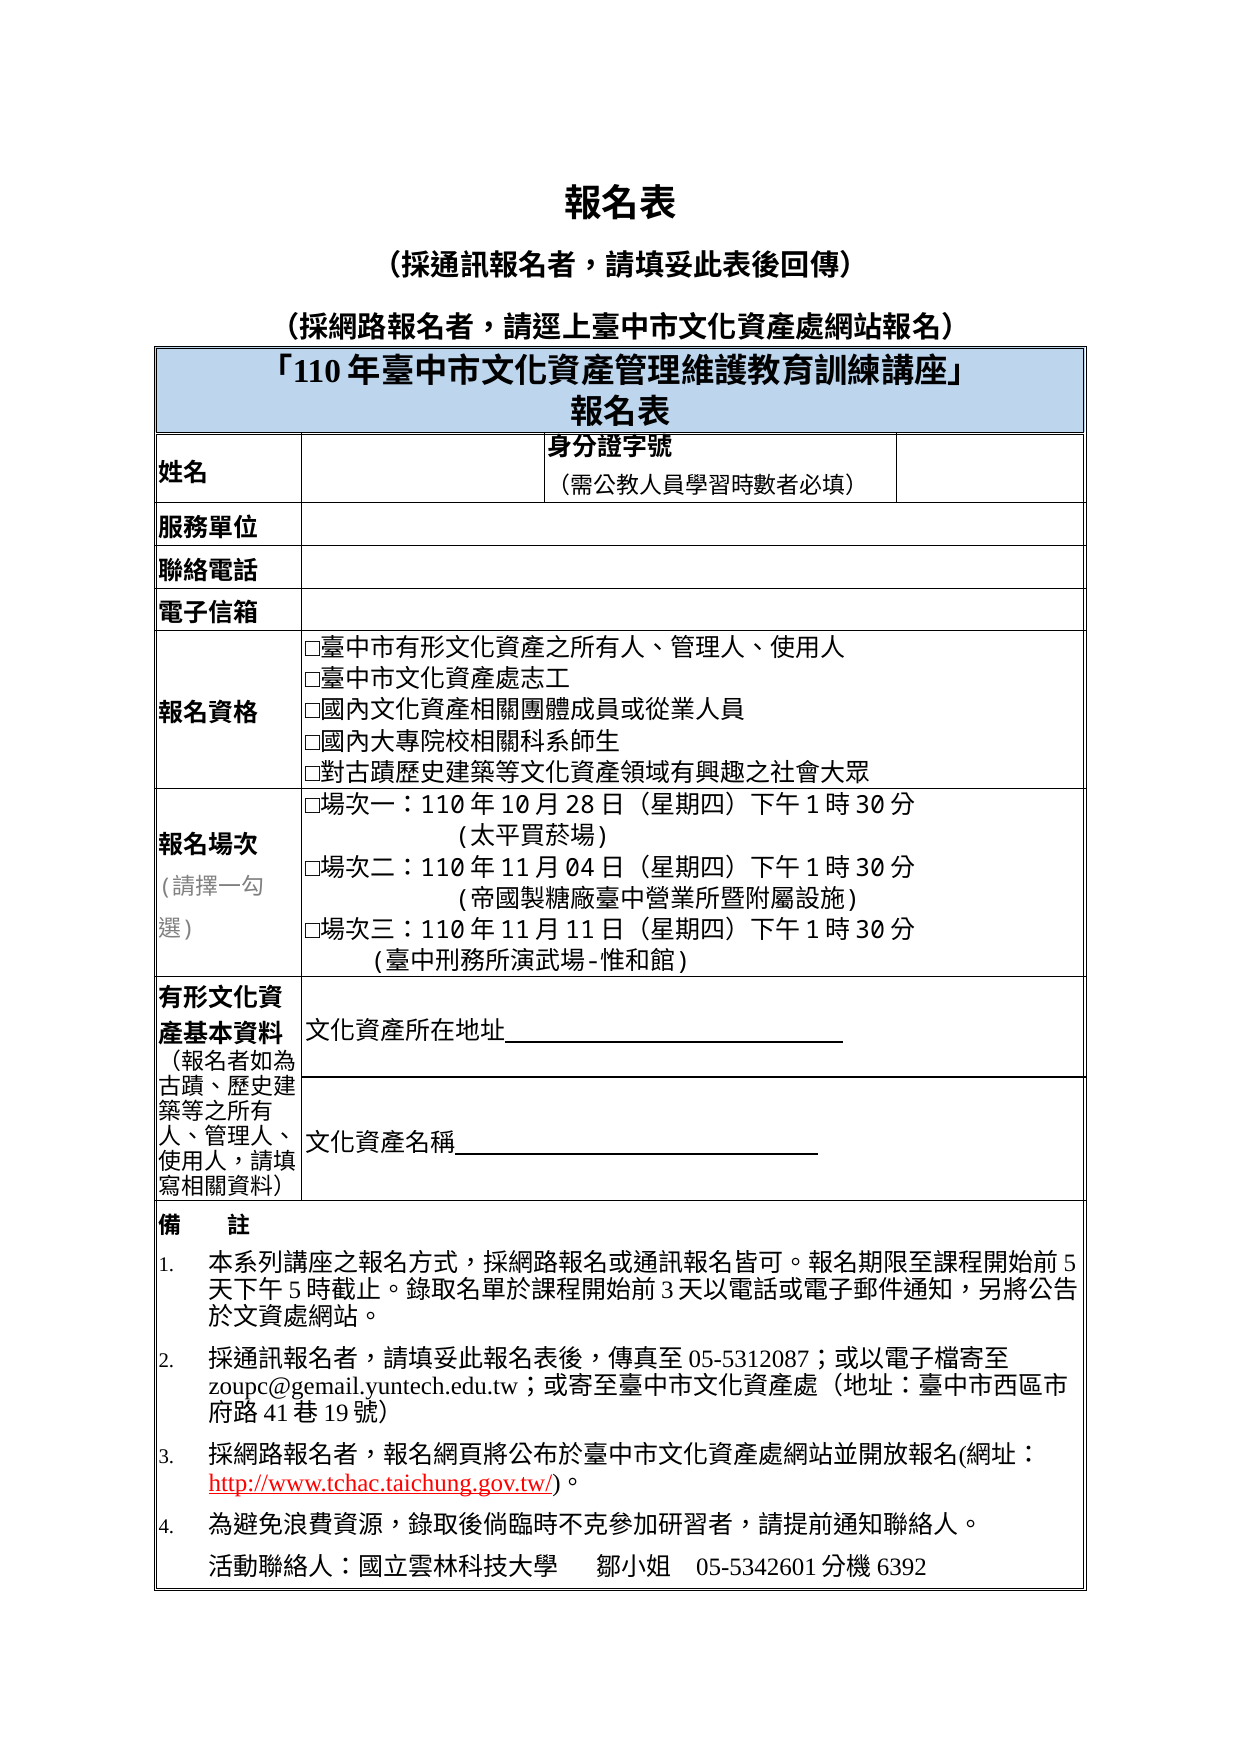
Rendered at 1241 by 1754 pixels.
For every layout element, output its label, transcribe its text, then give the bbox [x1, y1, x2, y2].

table_cell 身分證字號 （需公教人員學習時數者必填） [545, 435, 896, 502]
table_cell [302, 546, 1083, 587]
text （採網路報名者，請逕上臺中市文化資產處網站報名） [187, 283, 1053, 346]
table_cell 服務單位 [157, 503, 301, 545]
table_cell [302, 589, 1083, 630]
text 報名表 [187, 158, 1053, 221]
table_cell [897, 435, 1083, 502]
table_cell 姓名 [157, 435, 301, 502]
table_cell 報名場次 (請擇一勾選) [157, 789, 301, 976]
table_cell 備 註 本系列講座之報名方式，採網路報名或通訊報名皆可。報名期限至課程開始前5天下午5時截止。錄取名單於課程開始前3天以電話或電子郵件通知，另將公告於文資處網站。 採通訊報名者，請填妥此報名表後，傳真至05-5312087；或以電子檔寄至zoupc@gemail.yuntech.edu.tw；或寄至臺中市文化資產處（地址：臺中市西區市府路41巷19號） 採網路報名者，報名網頁將公布於臺中市文化資產處網站並開放報名(網址：http://www.tchac.taichung.gov.tw/)。 為避免浪費資源，錄取後倘臨時不克參加研習者，請提前通知聯絡人。 活動聯絡人：國立雲林科技大學 鄒小姐 05-5342601分機6392 [157, 1201, 1083, 1588]
table_cell 文化資產名稱 [302, 1078, 1083, 1199]
table_cell 報名資格 [157, 631, 301, 787]
table_cell □場次一：110年10月28日（星期四）下午1時30分 (太平買菸場) □場次二：110年11月04日（星期四）下午1時30分 (帝國製糖廠臺中營業所暨附屬設施) □場次三：110年11月11日（星期四）下午1時30分 (臺中刑務所演武場-惟和館) [302, 789, 1083, 976]
table_cell [302, 435, 544, 502]
table_cell □臺中市有形文化資產之所有人、管理人、使用人 □臺中市文化資產處志工 □國內文化資產相關團體成員或從業人員 □國內大專院校相關科系師生 □對古蹟歷史建築等文化資產領域有興趣之社會大眾 [302, 631, 1083, 787]
table_cell 文化資產所在地址 [302, 977, 1083, 1076]
table_header 「110年臺中市文化資產管理維護教育訓練講座」 報名表 [157, 349, 1083, 432]
table_cell 有形文化資產基本資料 （報名者如為古蹟、歷史建築等之所有人、管理人、使用人，請填寫相關資料） [157, 977, 301, 1199]
text （採通訊報名者，請填妥此表後回傳） [187, 221, 1053, 283]
table_cell 聯絡電話 [157, 546, 301, 587]
table_cell 電子信箱 [157, 589, 301, 630]
table_cell [302, 503, 1083, 545]
